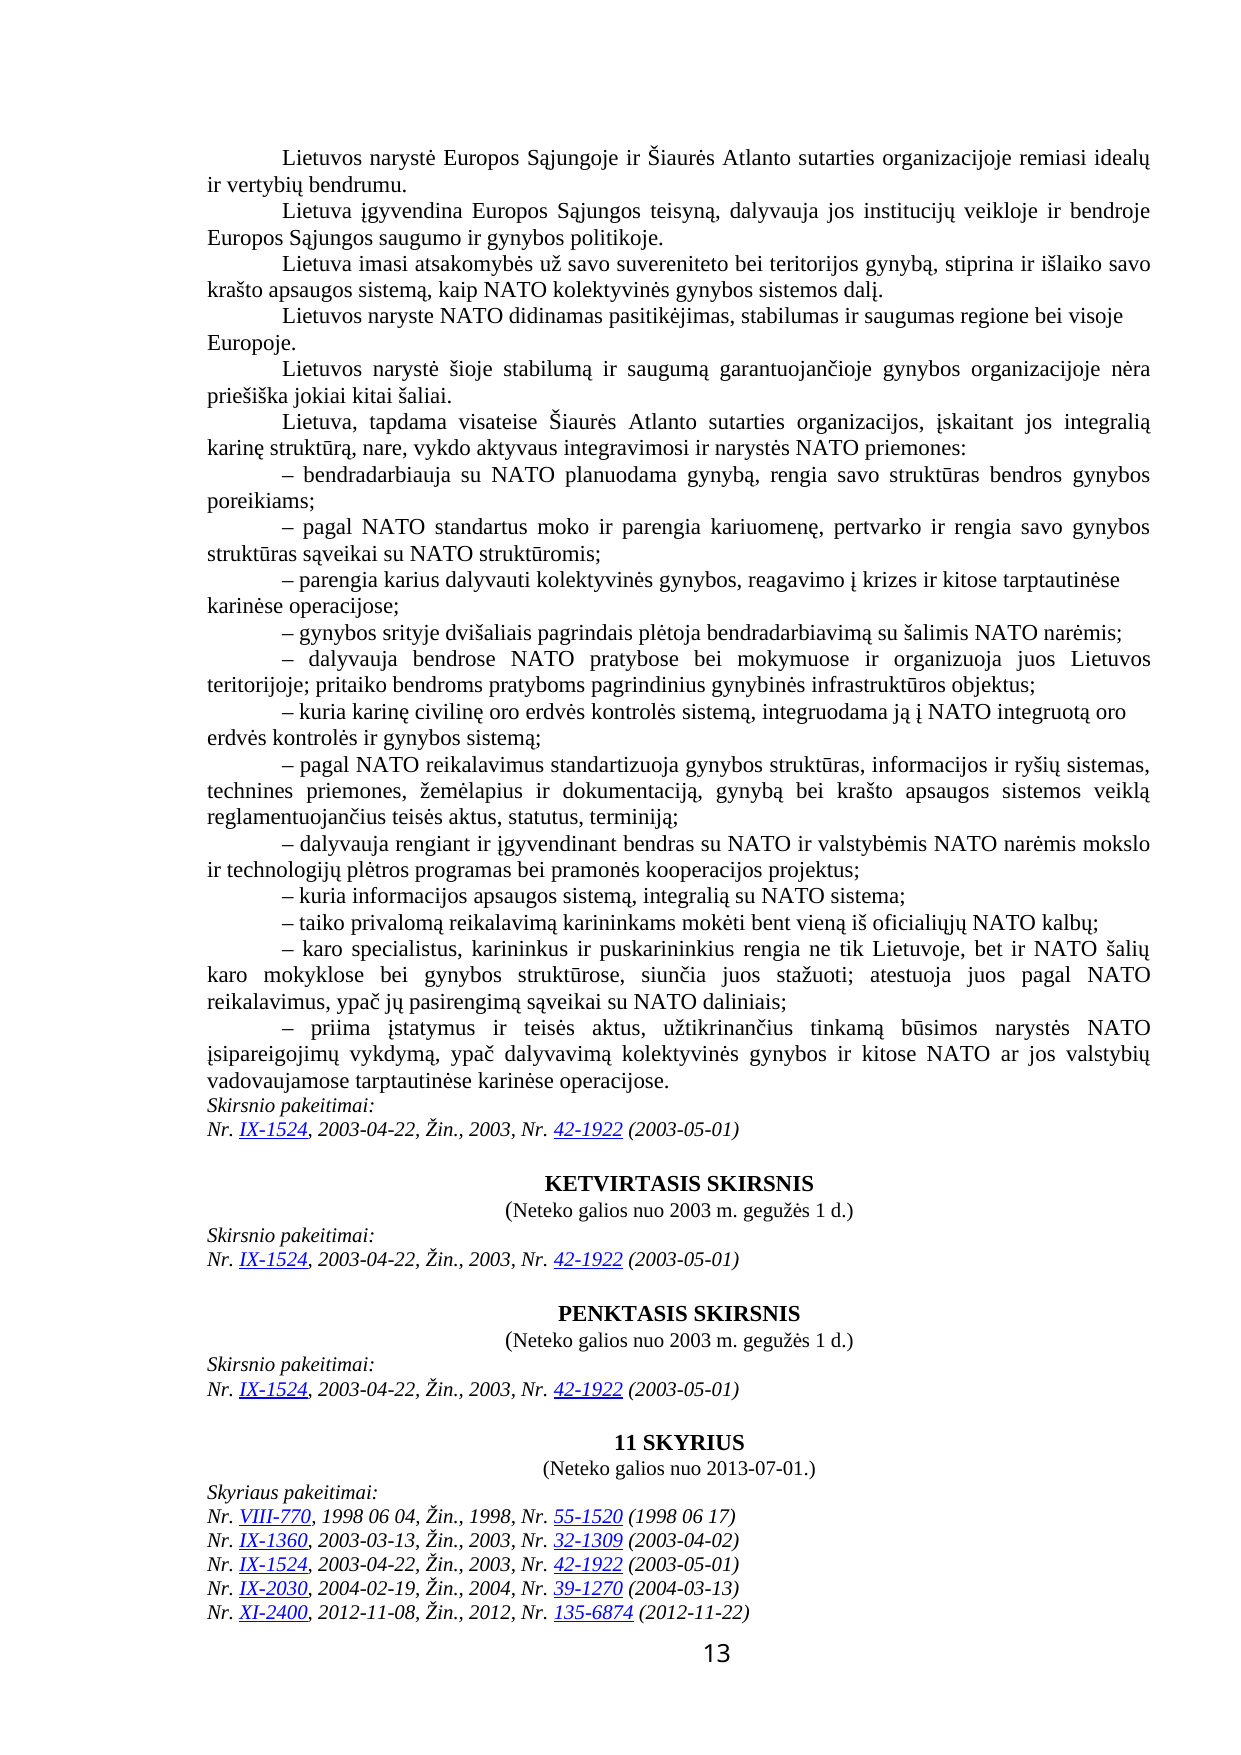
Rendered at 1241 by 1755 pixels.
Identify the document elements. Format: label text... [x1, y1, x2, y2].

text – karo specialistus, karininkus ir puskarininkius rengia ne tik Lietuvoje, bet ir NATO šalių karo mokyklose bei gynybos struktūrose, siunčia juos stažuoti; atestuoja juos pagal NATO reikalavimus, ypač jų pasirengimą sąveikai su NATO daliniais; [207, 935, 1152, 1014]
text – gynybos srityje dvišaliais pagrindais plėtoja bendradarbiavimą su šalimis NATO narėmis; [207, 619, 1152, 645]
text Lietuva imasi atsakomybės už savo suvereniteto bei teritorijos gynybą, stiprina ir išlaiko savo krašto apsaugos sistemą, kaip NATO kolektyvinės gynybos sistemos dalį. [207, 250, 1152, 303]
text – priima įstatymus ir teisės aktus, užtikrinančius tinkamą būsimos narystės NATO įsipareigojimų vykdymą, ypač dalyvavimą kolektyvinės gynybos ir kitose NATO ar jos valstybių vadovaujamose tarptautinėse karinėse operacijose. [207, 1014, 1152, 1093]
text Nr. VIII-770, 1998 06 04, Žin., 1998, Nr. 55-1520 (1998 06 17) [207, 1504, 1152, 1528]
text – bendradarbiauja su NATO planuodama gynybą, rengia savo struktūras bendros gynybos poreikiams; [207, 461, 1152, 513]
text – pagal NATO reikalavimus standartizuoja gynybos struktūras, informacijos ir ryšių sistemas, technines priemones, žemėlapius ir dokumentaciją, gynybą bei krašto apsaugos sistemos veiklą reglamentuojančius teisės aktus, statutus, terminiją; [207, 751, 1152, 830]
text Nr. IX-1524, 2003-04-22, Žin., 2003, Nr. 42-1922 (2003-05-01) [207, 1117, 1152, 1141]
text Lietuvos narystė Europos Sąjungoje ir Šiaurės Atlanto sutarties organizacijoje remiasi idealų ir vertybių bendrumu. [207, 144, 1152, 197]
text PENKTASIS skirsnis [207, 1300, 1152, 1326]
text Lietuva, tapdama visateise Šiaurės Atlanto sutarties organizacijos, įskaitant jos integralią karinę struktūrą, nare, vykdo aktyvaus integravimosi ir narystės NATO priemones: [207, 408, 1152, 461]
text Skirsnio pakeitimai: [207, 1352, 1152, 1376]
text – pagal NATO standartus moko ir parengia kariuomenę, pertvarko ir rengia savo gynybos struktūras sąveikai su NATO struktūromis; [207, 513, 1152, 566]
text (Neteko galios nuo 2013-07-01.) [207, 1456, 1152, 1480]
text – dalyvauja bendrose NATO pratybose bei mokymuose ir organizuoja juos Lietuvos teritorijoje; pritaiko bendroms pratyboms pagrindinius gynybinės infrastruktūros objektus; [207, 645, 1152, 698]
text KETVIRTASIS skirsnis [207, 1170, 1152, 1196]
text Nr. IX-1360, 2003-03-13, Žin., 2003, Nr. 32-1309 (2003-04-02) [207, 1528, 1152, 1552]
text Lietuvos naryste NATO didinamas pasitikėjimas, stabilumas ir saugumas regione bei visoje Europoje. [207, 303, 1152, 355]
text Skirsnio pakeitimai: [207, 1093, 1152, 1117]
text Nr. IX-2030, 2004-02-19, Žin., 2004, Nr. 39-1270 (2004-03-13) [207, 1576, 1152, 1600]
text Nr. IX-1524, 2003-04-22, Žin., 2003, Nr. 42-1922 (2003-05-01) [207, 1552, 1152, 1576]
text (Neteko galios nuo 2003 m. gegužės 1 d.) [207, 1326, 1152, 1352]
text Nr. IX-1524, 2003-04-22, Žin., 2003, Nr. 42-1922 (2003-05-01) [207, 1376, 1152, 1401]
text – kuria informacijos apsaugos sistemą, integralią su NATO sistema; [207, 882, 1152, 909]
text – dalyvauja rengiant ir įgyvendinant bendras su NATO ir valstybėmis NATO narėmis mokslo ir technologijų plėtros programas bei pramonės kooperacijos projektus; [207, 830, 1152, 882]
text Lietuva įgyvendina Europos Sąjungos teisyną, dalyvauja jos institucijų veikloje ir bendroje Europos Sąjungos saugumo ir gynybos politikoje. [207, 197, 1152, 250]
text Nr. XI-2400, 2012-11-08, Žin., 2012, Nr. 135-6874 (2012-11-22) [207, 1600, 1152, 1624]
text Skirsnio pakeitimai: [207, 1223, 1152, 1247]
text Nr. IX-1524, 2003-04-22, Žin., 2003, Nr. 42-1922 (2003-05-01) [207, 1247, 1152, 1271]
text 11 skyrius [207, 1429, 1152, 1456]
text Lietuvos narystė šioje stabilumą ir saugumą garantuojančioje gynybos organizacijoje nėra priešiška jokiai kitai šaliai. [207, 355, 1152, 408]
text – taiko privalomą reikalavimą karininkams mokėti bent vieną iš oficialiųjų NATO kalbų; [207, 909, 1152, 935]
text (Neteko galios nuo 2003 m. gegužės 1 d.) [207, 1196, 1152, 1223]
text – kuria karinę civilinę oro erdvės kontrolės sistemą, integruodama ją į NATO integruotą oro erdvės kontrolės ir gynybos sistemą; [207, 698, 1152, 751]
text Skyriaus pakeitimai: [207, 1480, 1152, 1504]
text – parengia karius dalyvauti kolektyvinės gynybos, reagavimo į krizes ir kitose tarptautinėse karinėse operacijose; [207, 566, 1152, 619]
